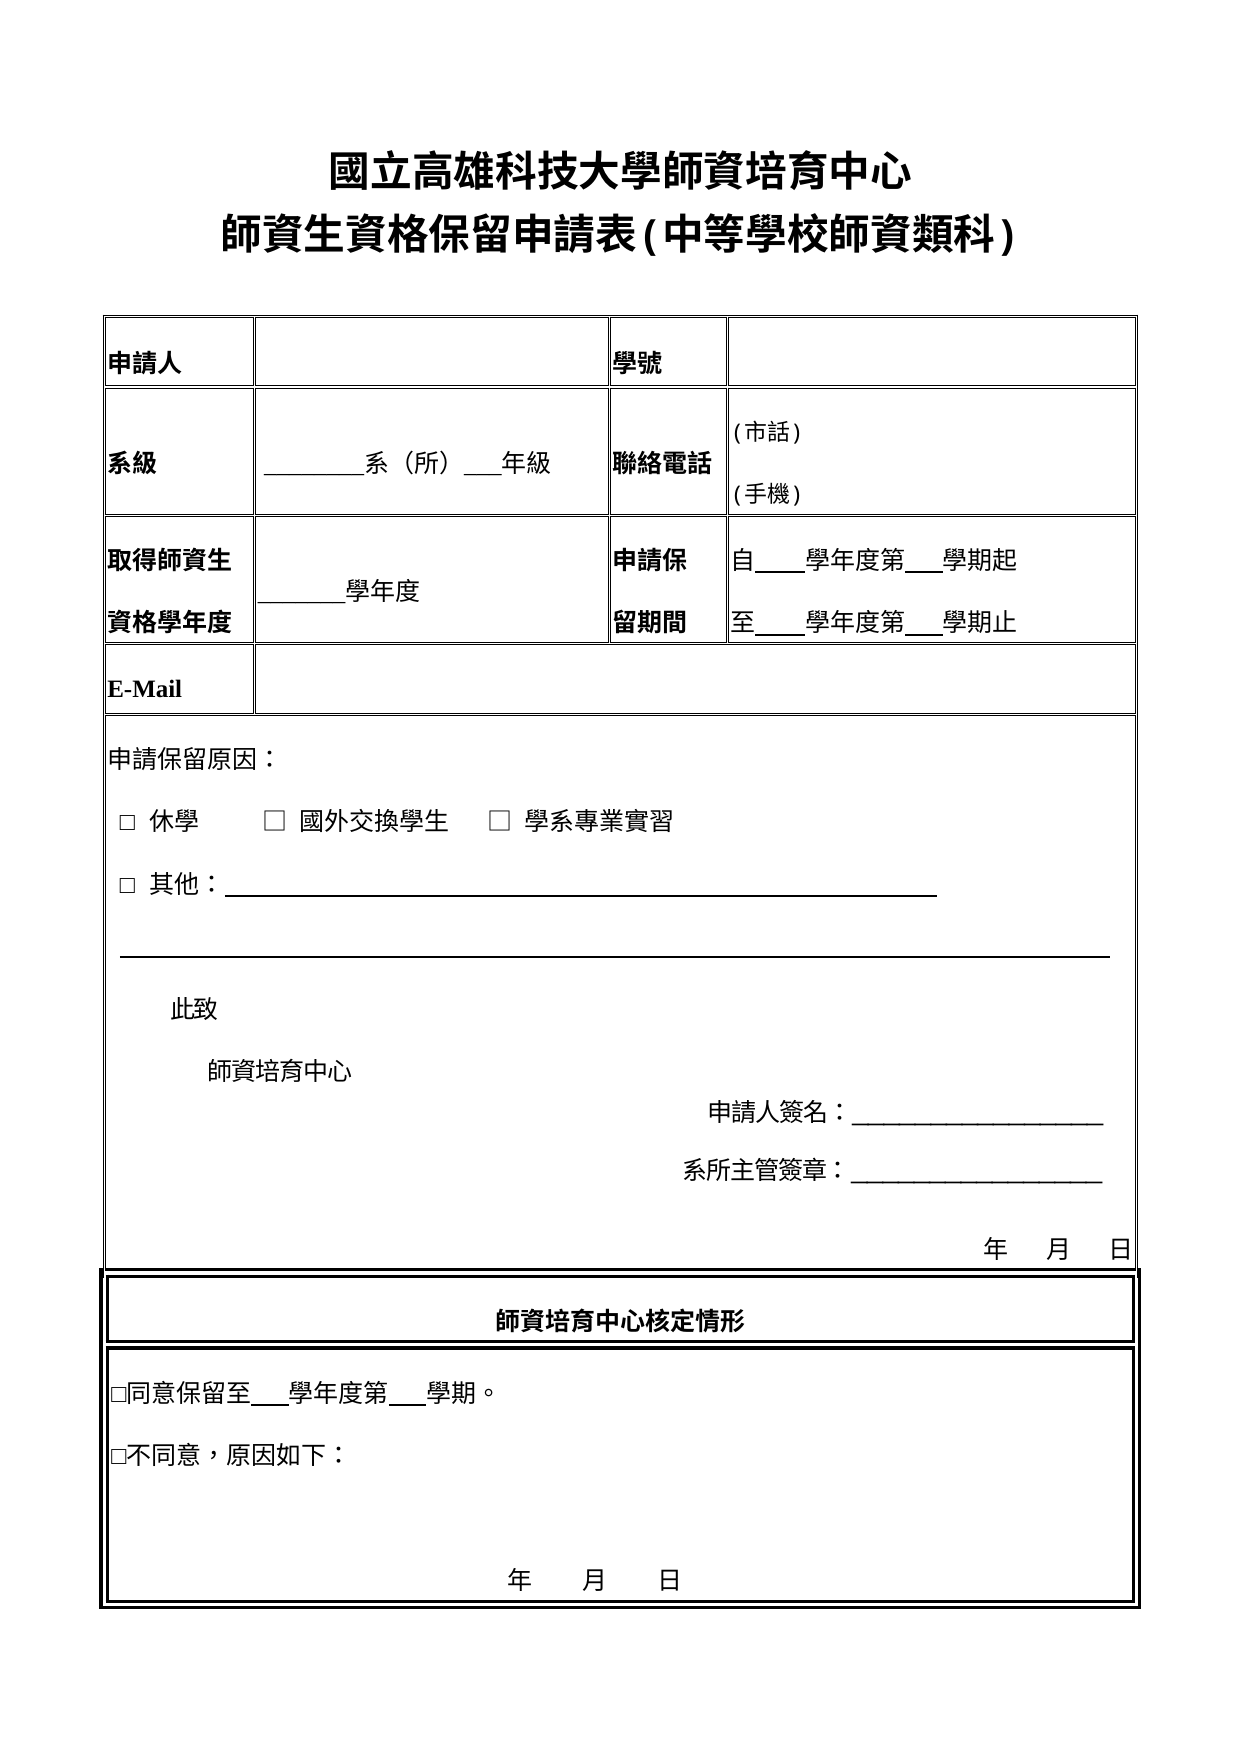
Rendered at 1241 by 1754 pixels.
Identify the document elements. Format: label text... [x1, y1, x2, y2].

table_cell 系級 [106, 389, 253, 513]
table_cell 申請保留原因： □ 休學 □ 國外交換學生 □ 學系專業實習 □ 其他： 此致 師資培育中心 申請人簽名：________________ 系所主管簽章：________________ 年 月 日 [106, 716, 1135, 1268]
text 國立高雄科技大學師資培育中心 [100, 127, 1140, 189]
table_header [256, 318, 608, 385]
table_header [729, 318, 1135, 385]
table_cell 聯絡電話 [611, 389, 726, 513]
table_cell ________系（所）___年級 [256, 389, 608, 513]
table_cell [256, 645, 1135, 712]
table_header 學號 [611, 318, 726, 385]
table_cell 自 學年度第 學期起 至 學年度第 學期止 [729, 517, 1135, 642]
table_cell 申請保 留期間 [611, 517, 726, 642]
table_cell (市話) (手機) [729, 389, 1135, 513]
table_header 申請人 [106, 318, 253, 385]
table_cell 取得師資生資格學年度 [106, 517, 253, 642]
table_cell _______學年度 [256, 517, 608, 642]
table_cell 師資培育中心核定情形 [104, 1269, 1136, 1340]
table_cell □同意保留至 學年度第 學期。 □不同意，原因如下： 年 月 日 [104, 1340, 1136, 1599]
text 師資生資格保留申請表(中等學校師資類科) [100, 189, 1140, 252]
table_cell E-Mail [106, 645, 253, 712]
